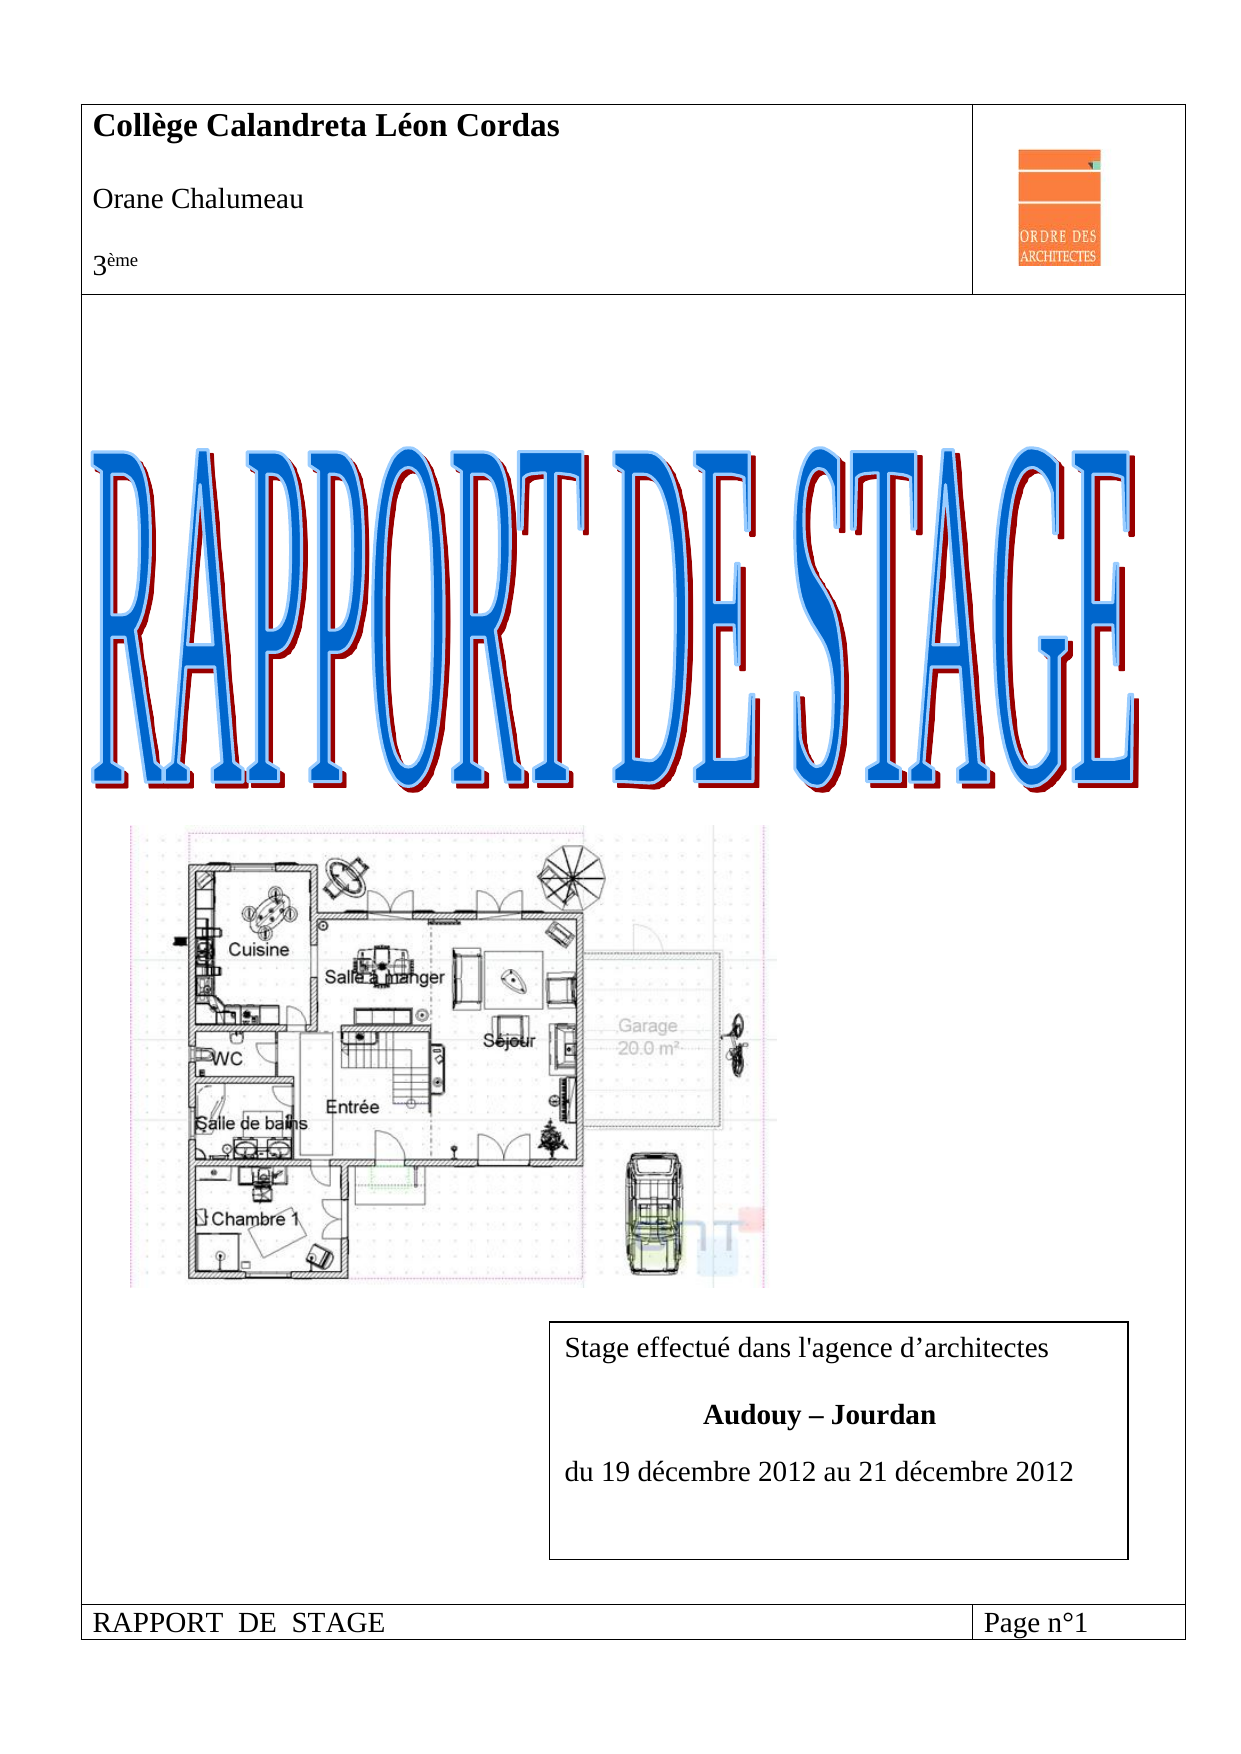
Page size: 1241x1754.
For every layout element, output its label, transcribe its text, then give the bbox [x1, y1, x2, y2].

table_cell RAPPORT DE STAGE [82, 1605, 972, 1639]
table_cell [82, 295, 1185, 1604]
table_header [973, 105, 1185, 294]
table_cell Page n°1 [973, 1605, 1185, 1639]
table_header Collège Calandreta Léon Cordas Orane Chalumeau 3ème [82, 105, 972, 294]
